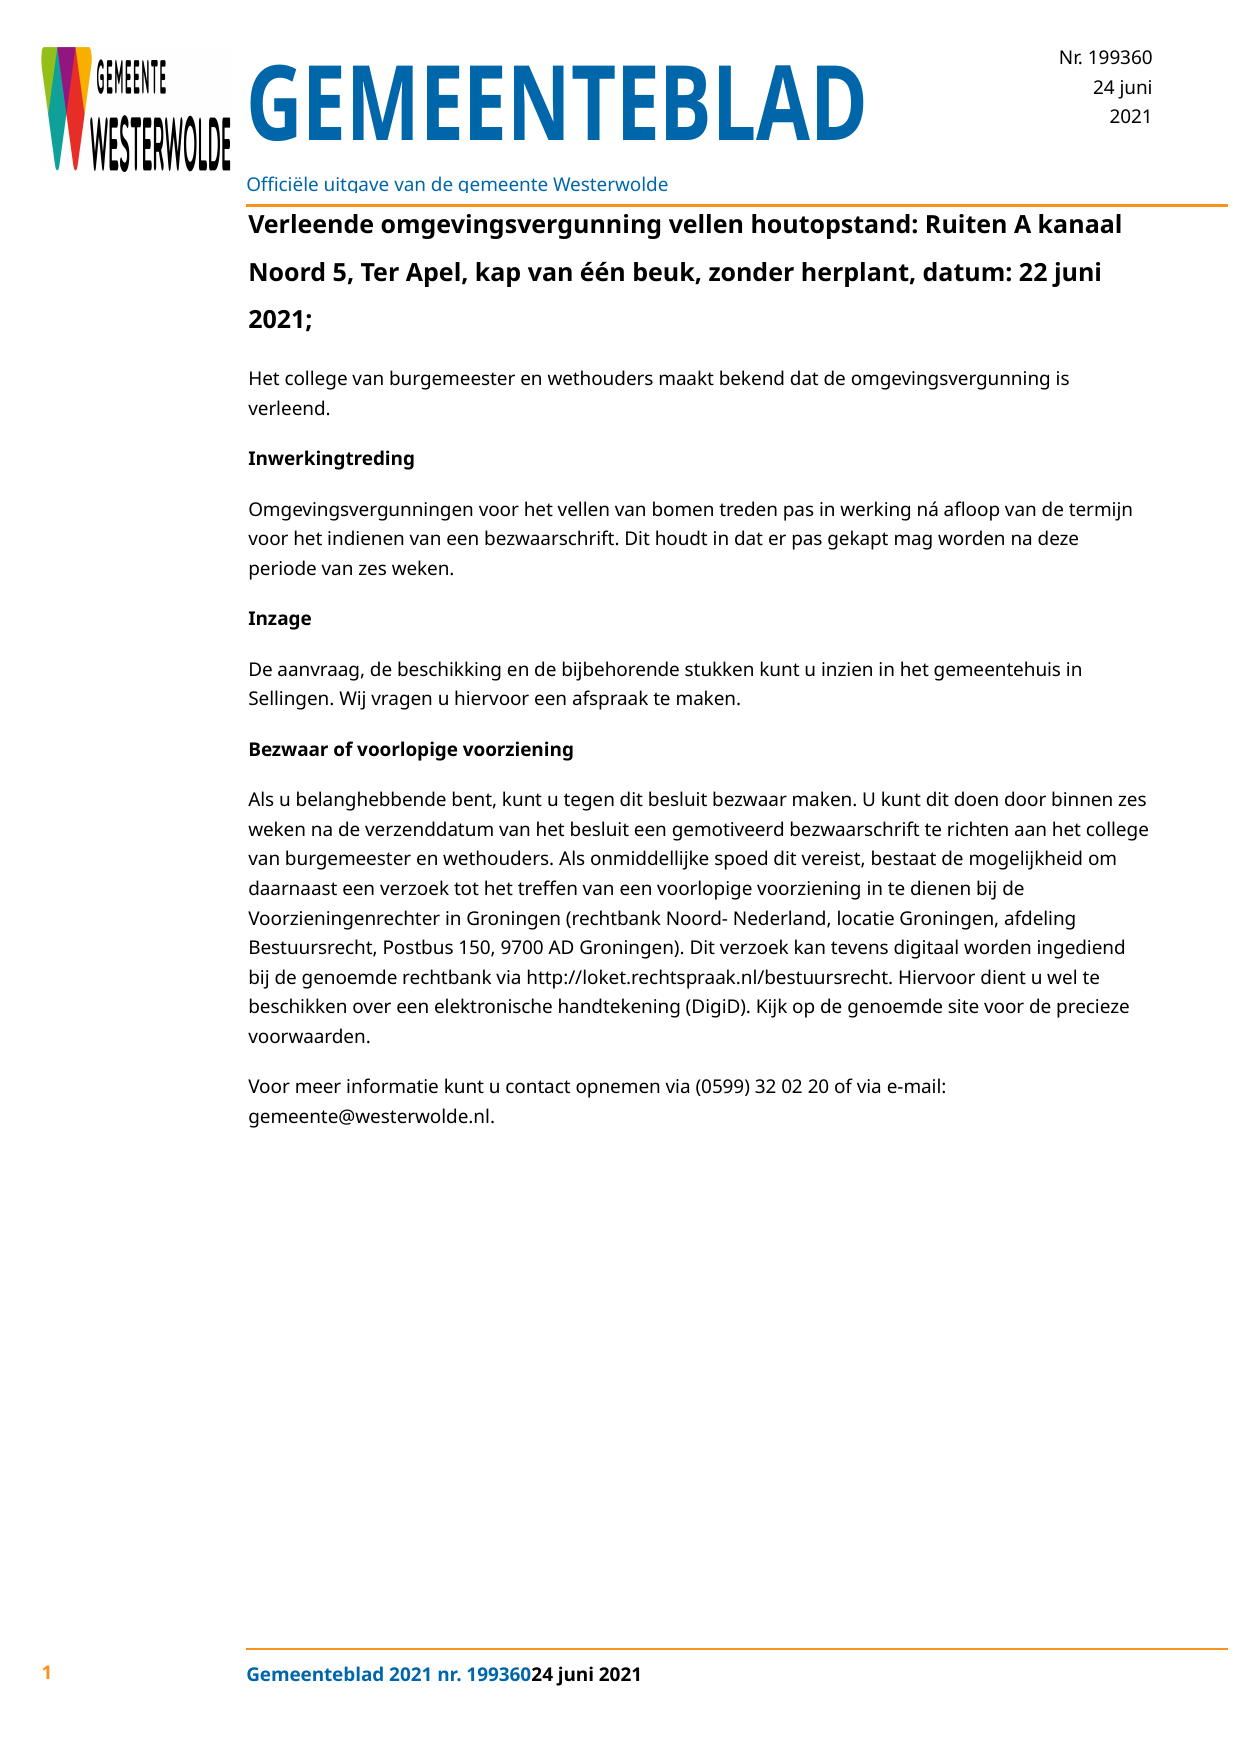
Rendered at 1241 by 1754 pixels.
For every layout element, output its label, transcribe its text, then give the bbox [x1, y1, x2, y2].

picture [41, 47, 231, 172]
text Inzage [248, 606, 1152, 631]
text Verleende omgevingsvergunning vellen houtopstand: Ruiten A kanaal Noord 5, Ter Apel, kap van één beuk, zonder herplant, datum: 22 juni 2021; [248, 207, 1152, 336]
text Inwerkingtreding [248, 446, 1152, 471]
text Voor meer informatie kunt u contact opnemen via (0599) 32 02 20 of via e-mail: gemeente@westerwolde.nl. [248, 1073, 1152, 1129]
text Het college van burgemeester en wethouders maakt bekend dat de omgevingsvergunning is verleend. [248, 366, 1152, 421]
text Bezwaar of voorlopige voorziening [248, 736, 1152, 762]
text Als u belanghebbende bent, kunt u tegen dit besluit bezwaar maken. U kunt dit doen door binnen zes weken na de verzenddatum van het besluit een gemotiveerd bezwaarschrift te richten aan het college van burgemeester en wethouders. Als onmiddellijke spoed dit vereist, bestaat de mogelijkheid om daarnaast een verzoek tot het treffen van een voorlopige voorziening in te dienen bij de Voorzieningenrechter in Groningen (rechtbank Noord- Nederland, locatie Groningen, afdeling Bestuursrecht, Postbus 150, 9700 AD Groningen). Dit verzoek kan tevens digitaal worden ingediend bij de genoemde rechtbank via http://loket.rechtspraak.nl/bestuursrecht. Hiervoor dient u wel te beschikken over een elektronische handtekening (DigiD). Kijk op de genoemde site voor de precieze voorwaarden. [248, 786, 1152, 1049]
text Omgevingsvergunningen voor het vellen van bomen treden pas in werking ná afloop van de termijn voor het indienen van een bezwaarschrift. Dit houdt in dat er pas gekapt mag worden na deze periode van zes weken. [248, 496, 1152, 581]
text De aanvraag, de beschikking en de bijbehorende stukken kunt u inzien in het gemeentehuis in Sellingen. Wij vragen u hiervoor een afspraak te maken. [248, 656, 1152, 711]
